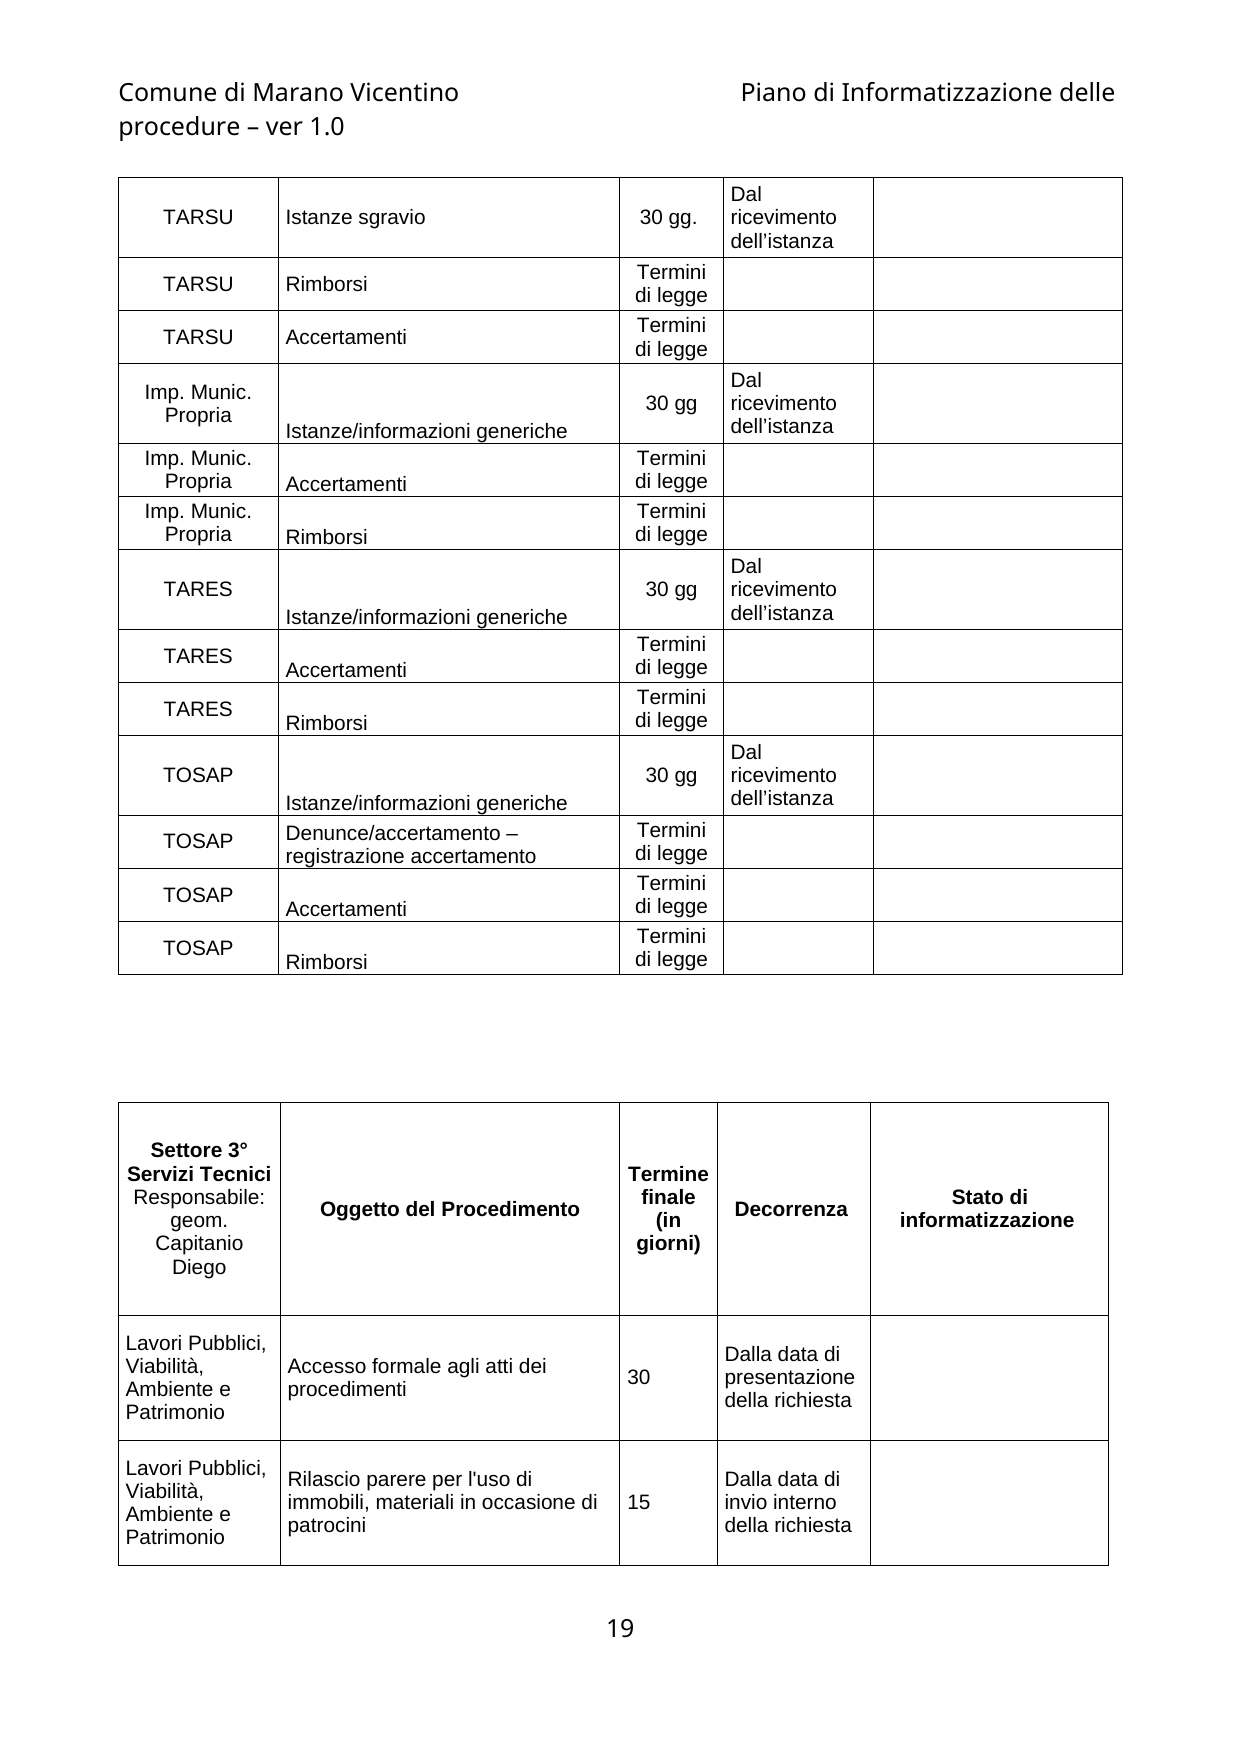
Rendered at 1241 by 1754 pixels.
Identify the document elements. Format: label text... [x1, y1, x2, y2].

table_cell TOSAP [119, 736, 278, 815]
table_cell 30 gg [620, 364, 723, 443]
table_cell Dal ricevimento dell’istanza [724, 550, 873, 629]
table_cell [871, 1316, 1108, 1439]
table_cell [874, 497, 1122, 549]
table_cell Termini di legge [620, 869, 723, 921]
table_cell Accertamenti [279, 444, 619, 496]
table_cell [724, 497, 873, 549]
table_cell [874, 258, 1122, 310]
table_cell Istanze/informazioni generiche [279, 550, 619, 629]
table_cell TARES [119, 550, 278, 629]
table_header Termine finale (in giorni) [620, 1103, 717, 1314]
table_cell Istanze/informazioni generiche [279, 364, 619, 443]
table_cell Termini di legge [620, 311, 723, 363]
table_cell [874, 178, 1122, 257]
table_cell [874, 444, 1122, 496]
table_cell TOSAP [119, 922, 278, 974]
table_cell [874, 311, 1122, 363]
table_cell Denunce/accertamento – registrazione accertamento [279, 816, 619, 868]
table_header Oggetto del Procedimento [281, 1103, 619, 1314]
table_cell Lavori Pubblici, Viabilità, Ambiente e Patrimonio [119, 1316, 280, 1439]
table_cell [724, 258, 873, 310]
table_cell Rimborsi [279, 258, 619, 310]
table_cell [874, 816, 1122, 868]
table_cell TARSU [119, 311, 278, 363]
table_cell [874, 922, 1122, 974]
table_cell Dal ricevimento dell’istanza [724, 364, 873, 443]
table_cell Rilascio parere per l'uso di immobili, materiali in occasione di patrocini [281, 1441, 619, 1564]
table_cell 30 gg [620, 550, 723, 629]
table_cell Termini di legge [620, 444, 723, 496]
table_cell Termini di legge [620, 497, 723, 549]
table_cell 30 gg. [620, 178, 723, 257]
table_cell Rimborsi [279, 683, 619, 735]
table_cell [724, 816, 873, 868]
table_cell Rimborsi [279, 922, 619, 974]
table_cell [724, 311, 873, 363]
table_cell [874, 630, 1122, 682]
table_cell 15 [620, 1441, 717, 1564]
table_cell [724, 869, 873, 921]
table_cell Accesso formale agli atti dei procedimenti [281, 1316, 619, 1439]
table_cell 30 [620, 1316, 717, 1439]
table_cell Rimborsi [279, 497, 619, 549]
table_cell Termini di legge [620, 258, 723, 310]
table_cell TARSU [119, 258, 278, 310]
table_cell [724, 444, 873, 496]
table_cell [874, 736, 1122, 815]
table_cell Termini di legge [620, 816, 723, 868]
table_cell Accertamenti [279, 869, 619, 921]
table_cell Termini di legge [620, 630, 723, 682]
table_cell [724, 922, 873, 974]
table_cell [874, 550, 1122, 629]
table_header Decorrenza [718, 1103, 870, 1314]
table_cell Termini di legge [620, 922, 723, 974]
table_cell Dalla data di presentazione della richiesta [718, 1316, 870, 1439]
table_cell Dal ricevimento dell’istanza [724, 736, 873, 815]
table_cell TOSAP [119, 816, 278, 868]
table_cell [874, 364, 1122, 443]
table_cell Istanze/informazioni generiche [279, 736, 619, 815]
table_cell TARSU [119, 178, 278, 257]
table_cell Termini di legge [620, 683, 723, 735]
table_cell Istanze sgravio [279, 178, 619, 257]
table_cell Imp. Munic. Propria [119, 444, 278, 496]
table_cell [724, 683, 873, 735]
table_cell TARES [119, 683, 278, 735]
table_cell TOSAP [119, 869, 278, 921]
table_cell Lavori Pubblici, Viabilità, Ambiente e Patrimonio [119, 1441, 280, 1564]
table_cell Accertamenti [279, 630, 619, 682]
table_cell Accertamenti [279, 311, 619, 363]
table_cell TARES [119, 630, 278, 682]
table_cell Dal ricevimento dell’istanza [724, 178, 873, 257]
table_cell [724, 630, 873, 682]
table_cell [874, 869, 1122, 921]
table_cell Imp. Munic. Propria [119, 364, 278, 443]
table_header Settore 3° Servizi Tecnici Responsabile: geom. Capitanio Diego [119, 1103, 280, 1314]
table_cell 30 gg [620, 736, 723, 815]
table_cell Dalla data di invio interno della richiesta [718, 1441, 870, 1564]
table_header Stato di informatizzazione [871, 1103, 1108, 1314]
table_cell [871, 1441, 1108, 1564]
table_cell Imp. Munic. Propria [119, 497, 278, 549]
table_cell [874, 683, 1122, 735]
